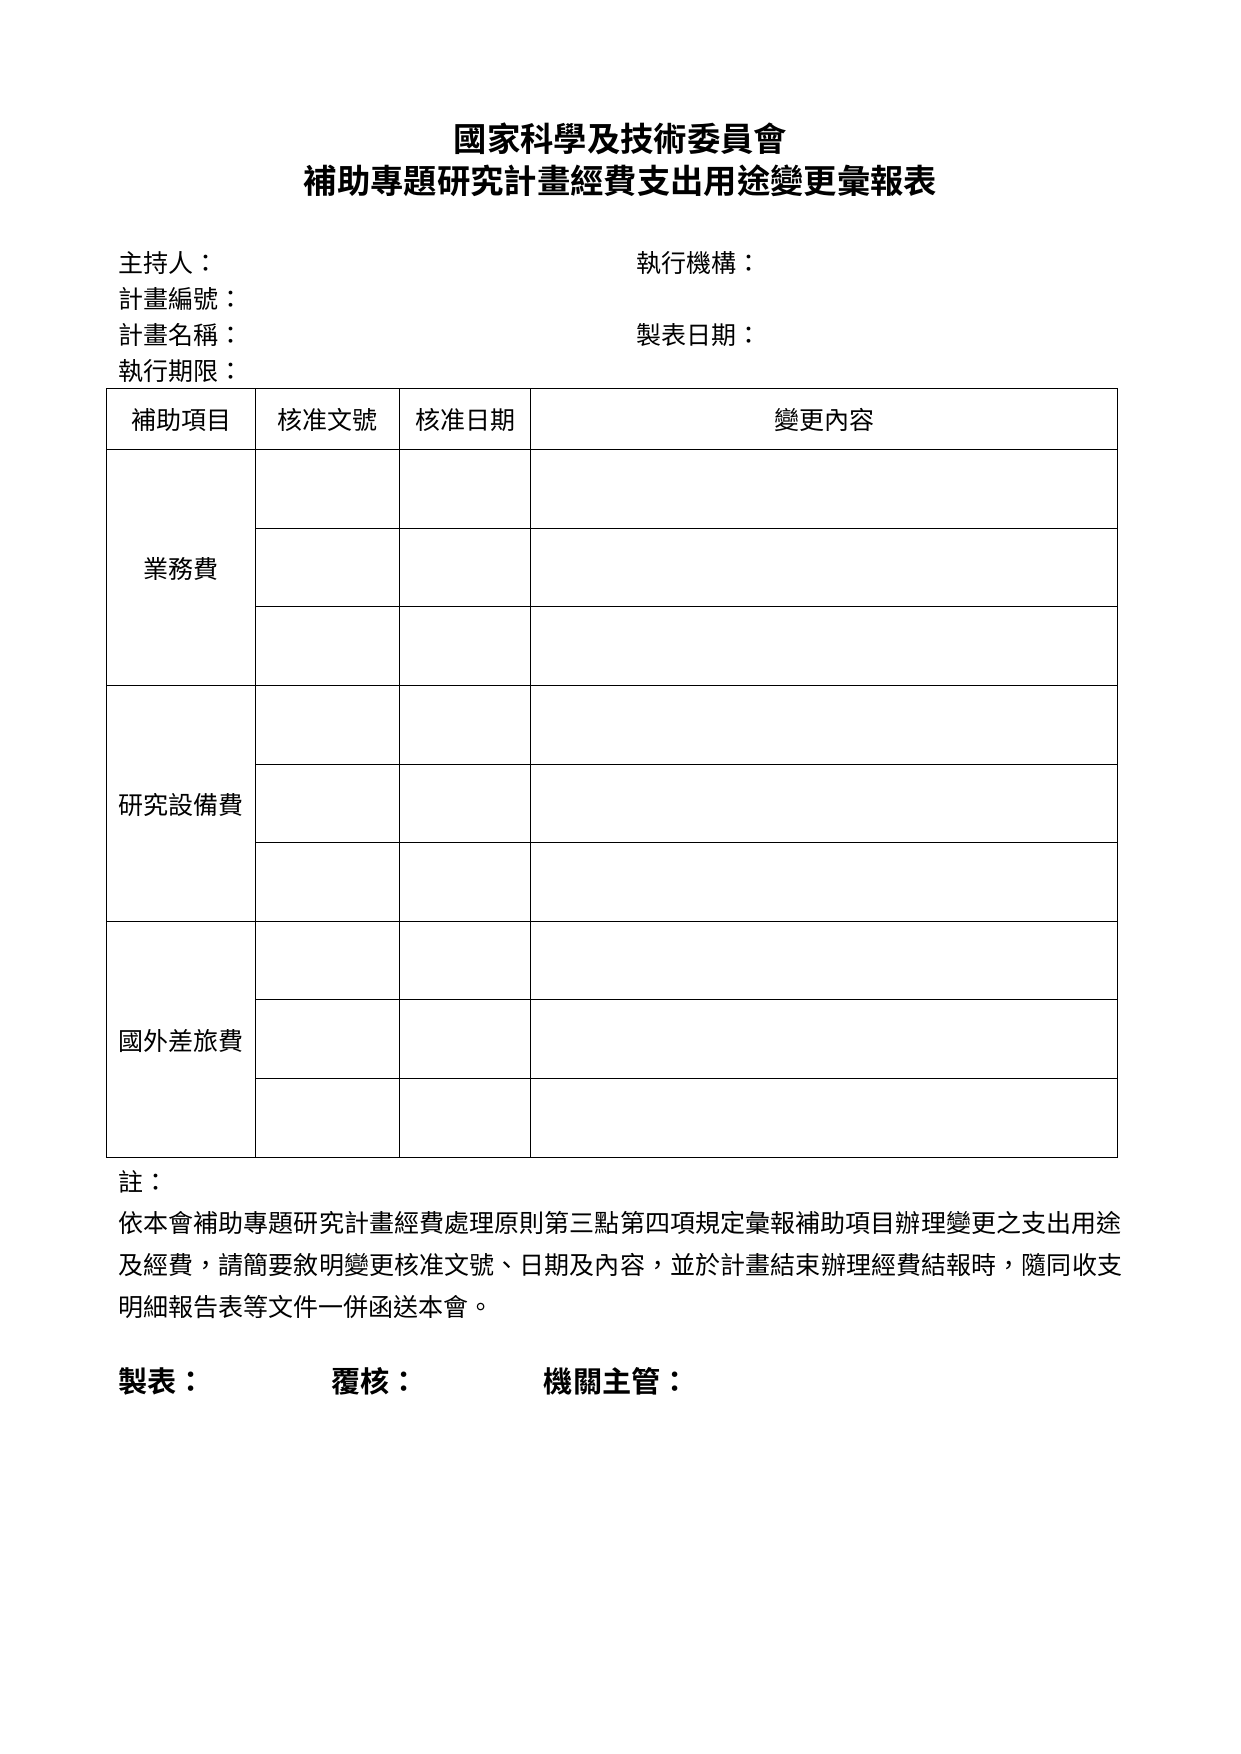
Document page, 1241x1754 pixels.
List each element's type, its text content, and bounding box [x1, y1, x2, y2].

table_cell 變更內容 [531, 389, 1117, 449]
text 補助專題研究計畫經費支出用途變更彙報表 [118, 160, 1122, 201]
table_cell [625, 352, 780, 388]
text 國家科學及技術委員會 [118, 118, 1122, 160]
table_cell [256, 843, 399, 921]
table_cell [780, 352, 1117, 388]
table_cell 製表日期： [625, 316, 780, 352]
table_cell [256, 1079, 399, 1157]
table_cell [256, 450, 399, 527]
table_cell [256, 279, 624, 316]
table_header 主持人： [107, 243, 256, 279]
table_cell [256, 765, 399, 842]
table_cell [400, 529, 530, 606]
table_cell 計畫編號： [107, 279, 256, 316]
table_cell [531, 1000, 1117, 1078]
table_cell [531, 922, 1117, 999]
table_cell [256, 316, 624, 352]
table_cell [780, 316, 1117, 352]
table_header 執行機構： [625, 243, 780, 279]
table_cell [531, 843, 1117, 921]
table_cell [256, 1000, 399, 1078]
table_cell 研究設備費 [107, 686, 255, 921]
table_cell 核准文號 [256, 389, 399, 449]
table_cell [400, 686, 530, 763]
table_cell 業務費 [107, 450, 255, 685]
text 製表： 覆核： 機關主管： [118, 1358, 1122, 1401]
table_cell [531, 450, 1117, 527]
table_cell 執行期限： [107, 352, 256, 388]
table_cell [400, 922, 530, 999]
text 依本會補助專題研究計畫經費處理原則第三點第四項規定彙報補助項目辦理變更之支出用途及經費，請簡要敘明變更核准文號、日期及內容，並於計畫結束辦理經費結報時，隨同收支明細報告表等文件一併函送本會。 [118, 1199, 1122, 1324]
table_header [780, 243, 1117, 279]
table_header [256, 243, 624, 279]
table_cell [256, 607, 399, 685]
table_cell [400, 450, 530, 527]
table_cell [780, 279, 1117, 316]
table_cell [400, 765, 530, 842]
table_cell [531, 686, 1117, 763]
table_cell [400, 843, 530, 921]
table_cell [625, 279, 780, 316]
table_cell 計畫名稱： [107, 316, 256, 352]
table_cell 補助項目 [107, 389, 255, 449]
table_cell [531, 1079, 1117, 1157]
table_cell [256, 529, 399, 606]
table_cell [400, 1000, 530, 1078]
table_cell [400, 1079, 530, 1157]
table_cell [400, 607, 530, 685]
text 註： [118, 1158, 1122, 1199]
table_cell 核准日期 [400, 389, 530, 449]
table_cell [256, 922, 399, 999]
table_cell 國外差旅費 [107, 922, 255, 1157]
table_cell [531, 607, 1117, 685]
table_cell [256, 352, 624, 388]
table_cell [531, 529, 1117, 606]
table_cell [256, 686, 399, 763]
table_cell [531, 765, 1117, 842]
